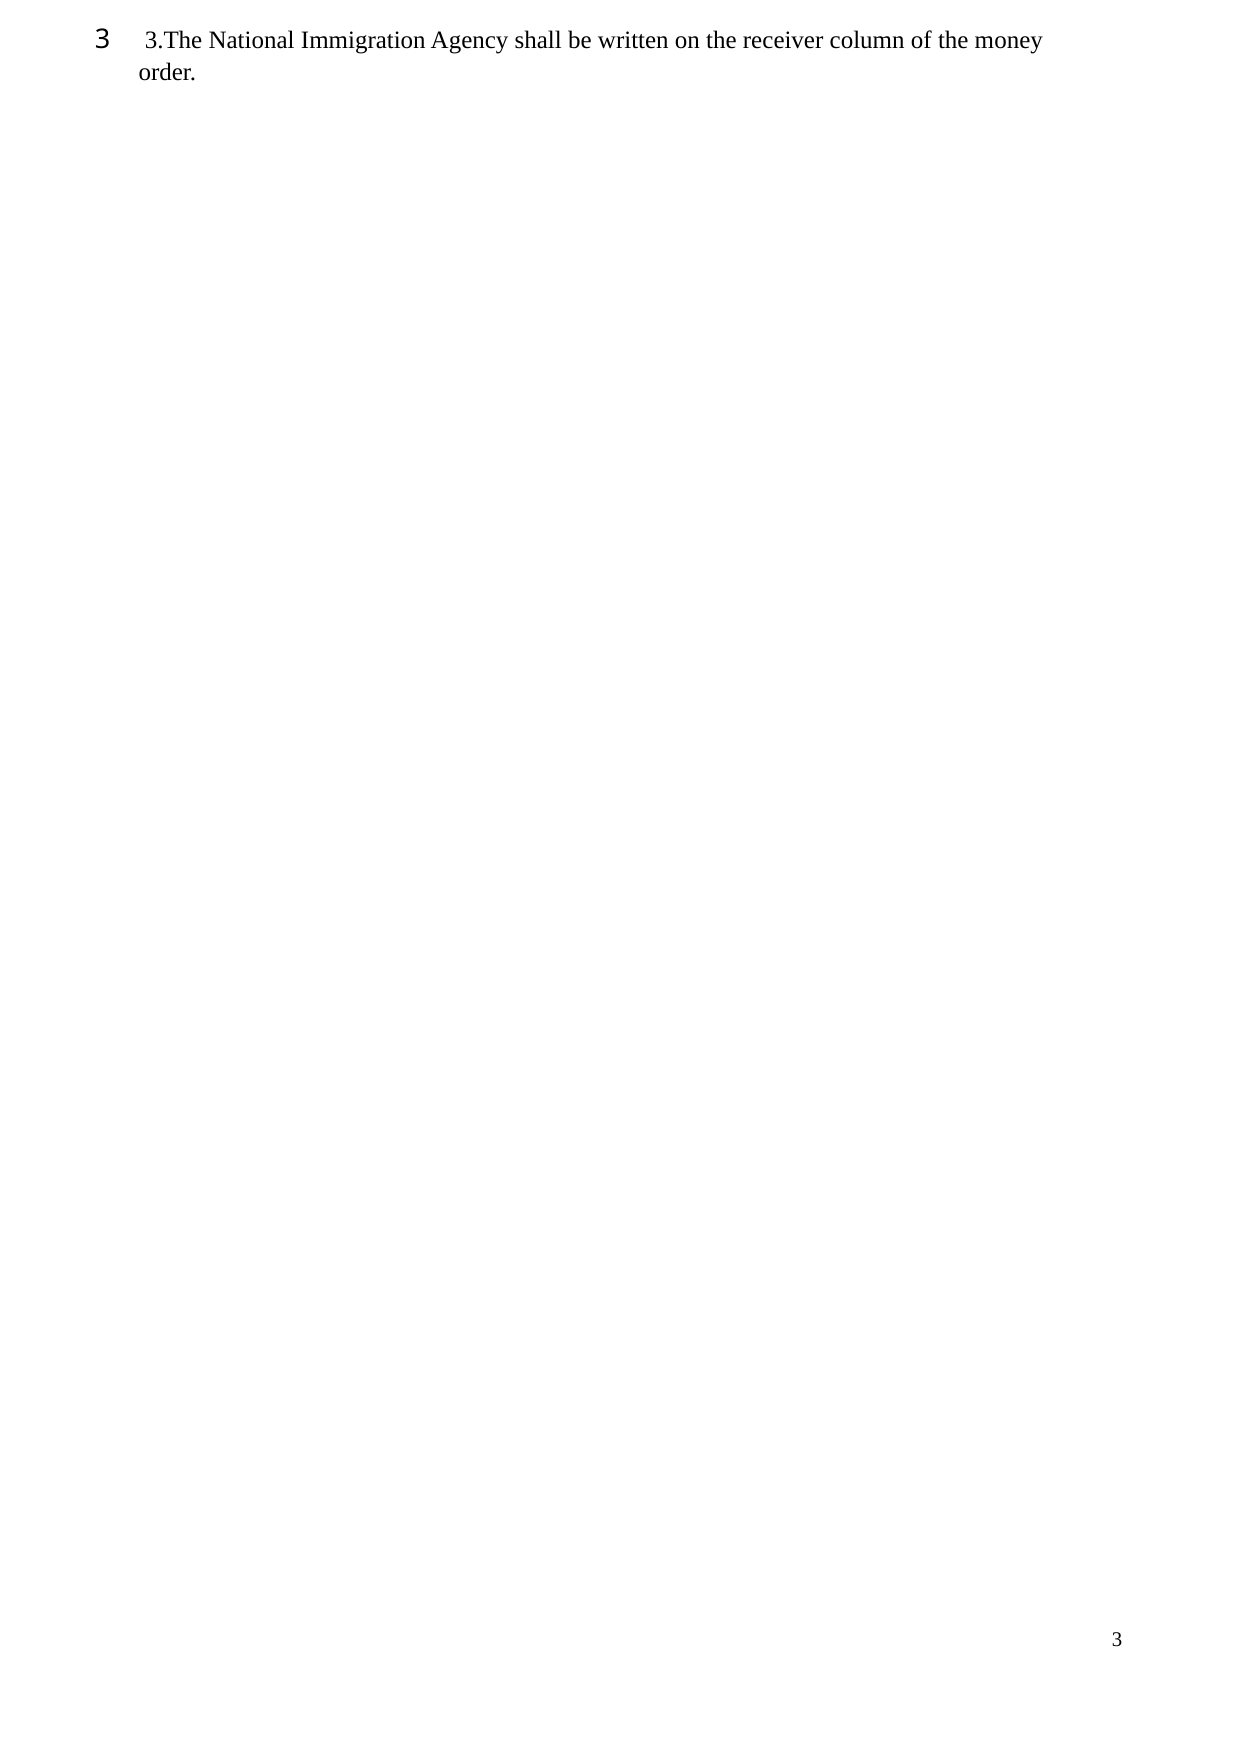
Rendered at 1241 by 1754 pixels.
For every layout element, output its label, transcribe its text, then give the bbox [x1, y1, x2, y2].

list 3.The National Immigration Agency shall be written on the receiver column of the money [94, 24, 1122, 55]
text order. [94, 55, 1122, 86]
